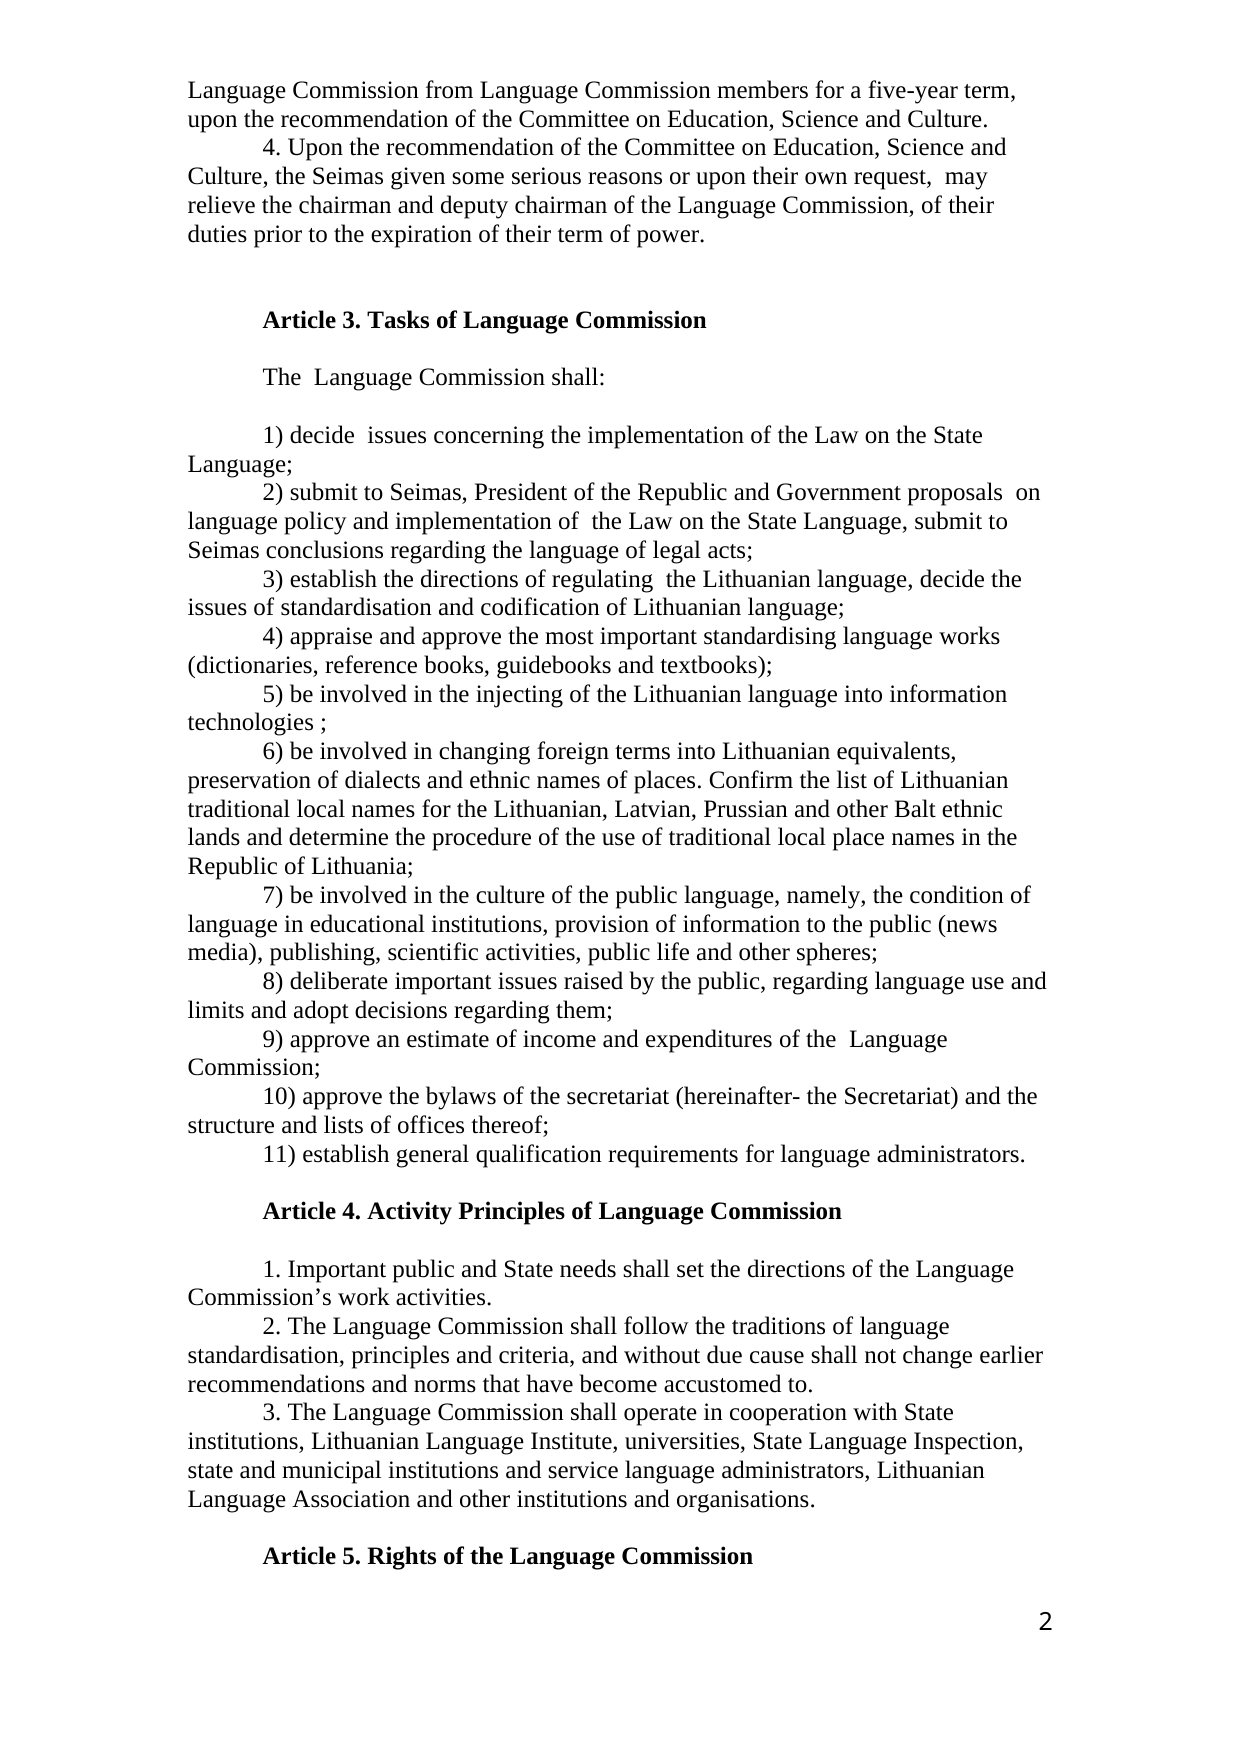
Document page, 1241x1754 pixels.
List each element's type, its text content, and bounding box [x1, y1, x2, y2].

text 7) be involved in the culture of the public language, namely, the condition of language in educational institutions, provision of information to the public (news media), publishing, scientific activities, public life and other spheres; [187, 880, 1053, 966]
text 1. Important public and State needs shall set the directions of the Language Commission’s work activities. [187, 1254, 1053, 1311]
text 2) submit to Seimas, President of the Republic and Government proposals on language policy and implementation of the Law on the State Language, submit to Seimas conclusions regarding the language of legal acts; [187, 477, 1053, 564]
text 11) establish general qualification requirements for language administrators. [187, 1139, 1053, 1167]
text Language Commission from Language Commission members for a five-year term, upon the recommendation of the Committee on Education, Science and Culture. [187, 75, 1053, 132]
text Article 4. Activity Principles of Language Commission [187, 1196, 1053, 1225]
text 5) be involved in the injecting of the Lithuanian language into information technologies ; [187, 679, 1053, 736]
text Article 3. Tasks of Language Commission [187, 305, 1053, 334]
text 10) approve the bylaws of the secretariat (hereinafter- the Secretariat) and the structure and lists of offices thereof; [187, 1081, 1053, 1139]
text 8) deliberate important issues raised by the public, regarding language use and limits and adopt decisions regarding them; [187, 966, 1053, 1024]
text 3. The Language Commission shall operate in cooperation with State institutions, Lithuanian Language Institute, universities, State Language Inspection, state and municipal institutions and service language administrators, Lithuanian Language Association and other institutions and organisations. [187, 1397, 1053, 1512]
text Article 5. Rights of the Language Commission [187, 1541, 1053, 1570]
text 1) decide issues concerning the implementation of the Law on the State Language; [187, 420, 1053, 477]
text 2. The Language Commission shall follow the traditions of language standardisation, principles and criteria, and without due cause shall not change earlier recommendations and norms that have become accustomed to. [187, 1311, 1053, 1397]
text 4. Upon the recommendation of the Committee on Education, Science and Culture, the Seimas given some serious reasons or upon their own request, may relieve the chairman and deputy chairman of the Language Commission, of their duties prior to the expiration of their term of power. [187, 132, 1053, 247]
text The Language Commission shall: [187, 362, 1053, 391]
text 3) establish the directions of regulating the Lithuanian language, decide the issues of standardisation and codification of Lithuanian language; [187, 564, 1053, 621]
text 6) be involved in changing foreign terms into Lithuanian equivalents, preservation of dialects and ethnic names of places. Confirm the list of Lithuanian traditional local names for the Lithuanian, Latvian, Prussian and other Balt ethnic lands and determine the procedure of the use of traditional local place names in the Republic of Lithuania; [187, 736, 1053, 880]
text 4) appraise and approve the most important standardising language works (dictionaries, reference books, guidebooks and textbooks); [187, 621, 1053, 679]
text 9) approve an estimate of income and expenditures of the Language Commission; [187, 1024, 1053, 1081]
